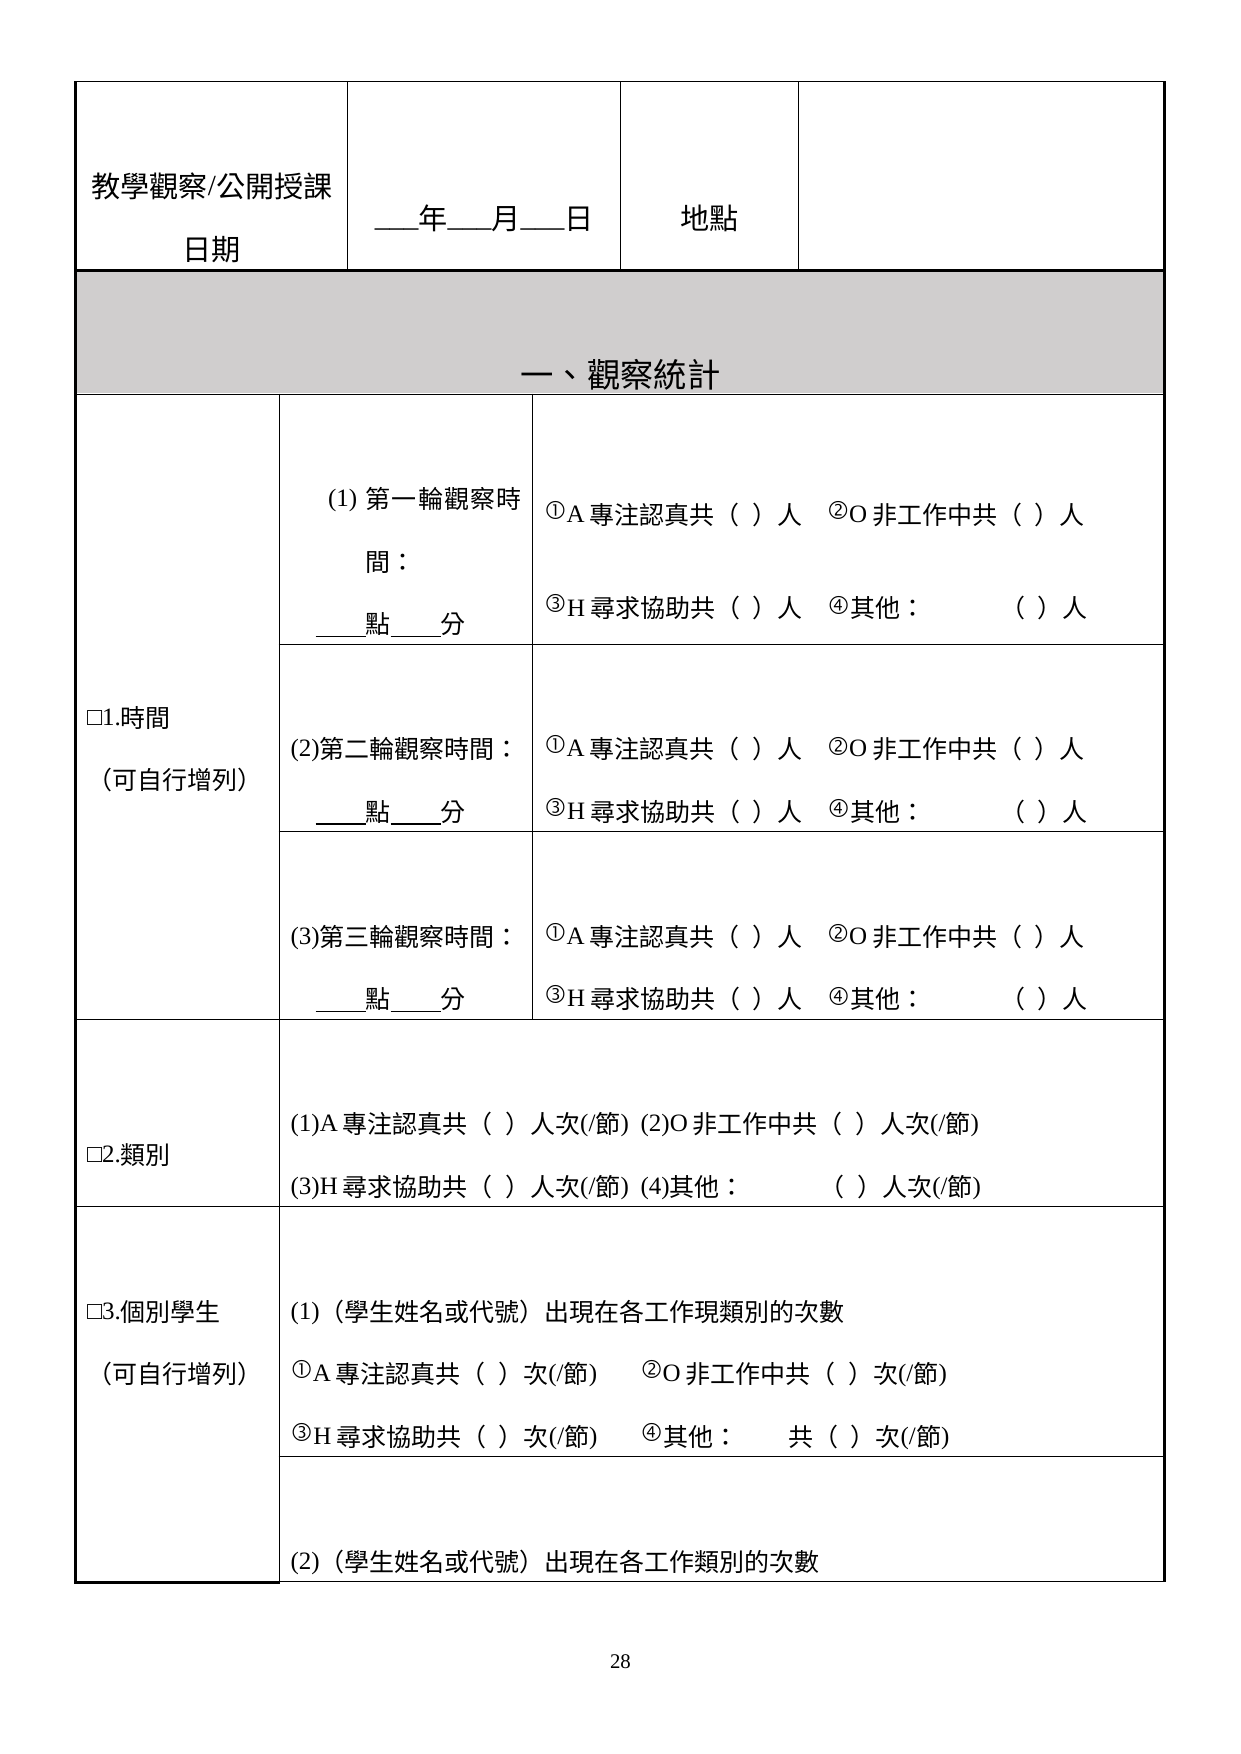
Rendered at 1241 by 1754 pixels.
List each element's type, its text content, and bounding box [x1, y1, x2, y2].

table_cell [799, 82, 1163, 268]
table_cell A專注認真共（ ）人 O非工作中共（ ）人 H尋求協助共（ ）人 其他： （ ）人 [533, 832, 1163, 1018]
table_cell 第一輪觀察時間： 點 分 [280, 395, 532, 643]
table_cell 地點 [621, 82, 798, 268]
table_cell (2)第二輪觀察時間： 點 分 [280, 645, 532, 831]
table_cell A專注認真共（ ）人 O非工作中共（ ）人 H尋求協助共（ ）人 其他： （ ）人 [533, 645, 1163, 831]
table_cell 教學觀察/公開授課日期 [77, 82, 347, 268]
table_cell □3.個別學生 （可自行增列） [77, 1207, 279, 1581]
table_cell (3)第三輪觀察時間： 點 分 [280, 832, 532, 1018]
table_cell (1)（學生姓名或代號）出現在各工作現類別的次數 A專注認真共（ ）次(/節) O非工作中共（ ）次(/節) H尋求協助共（ ）次(/節) 其他： 共（ ）次(/節) [280, 1207, 1163, 1456]
table_cell ___年___月___日 [348, 82, 620, 268]
table_cell 一、觀察統計 [77, 272, 1163, 393]
table_cell □1.時間 （可自行增列） [77, 395, 279, 1018]
table_cell (2)（學生姓名或代號）出現在各工作類別的次數 [280, 1457, 1163, 1581]
table_cell □2.類別 [77, 1020, 279, 1206]
table_cell (1)A專注認真共（ ）人次(/節) (2)O非工作中共（ ）人次(/節) (3)H尋求協助共（ ）人次(/節) (4)其他： （ ）人次(/節) [280, 1020, 1163, 1206]
table_cell A專注認真共（ ）人 O非工作中共（ ）人 H尋求協助共（ ）人 其他： （ ）人 [533, 395, 1163, 643]
